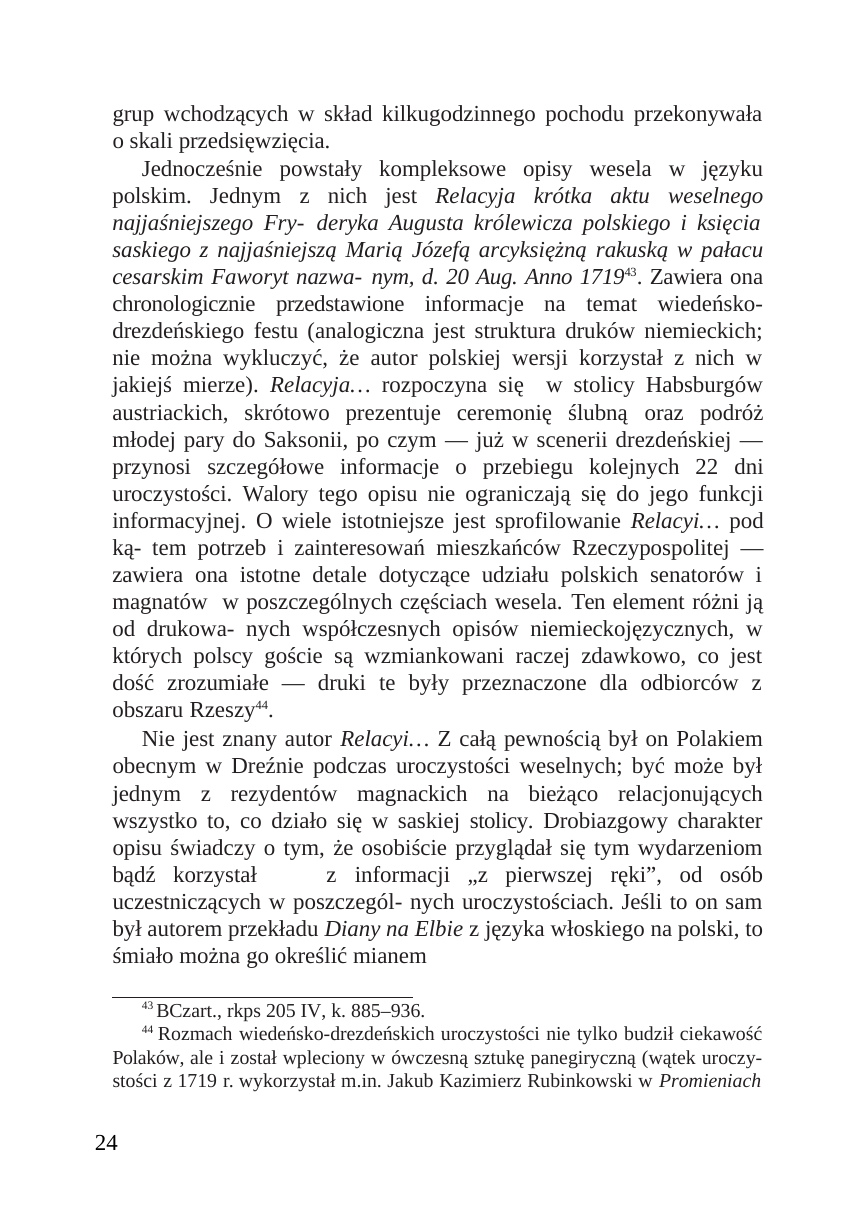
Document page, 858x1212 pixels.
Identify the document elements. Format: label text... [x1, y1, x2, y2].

text grup wchodzących w skład kilkugodzinnego pochodu przekonywała o skali przedsięwzięcia. [112, 101, 763, 154]
text Nie jest znany autor Relacyi… Z całą pewnością był on Polakiem obecnym w Dreźnie podczas uroczystości weselnych; być może był jednym z rezydentów magnackich na bieżąco relacjonujących wszystko to, co działo się w saskiej stolicy. Drobiazgowy charakter opisu świadczy o tym, że osobiście przyglądał się tym wydarzeniom bądź korzystał z informacji „z pierwszej ręki”, od osób uczestniczących w poszczegól- nych uroczystościach. Jeśli to on sam był autorem przekładu Diany na Elbie z języka włoskiego na polski, to śmiało można go określić mianem [112, 725, 763, 968]
text 43 BCzart., rkps 205 IV, k. 885–936. [142, 997, 807, 1021]
text 44 Rozmach wiedeńsko-drezdeńskich uroczystości nie tylko budził ciekawość Polaków, ale i został wpleciony w ówczesną sztukę panegiryczną (wątek uroczy- stości z 1719 r. wykorzystał m.in. Jakub Kazimierz Rubinkowski w Promieniach [112, 1022, 763, 1092]
text Jednocześnie powstały kompleksowe opisy wesela w języku polskim. Jednym z nich jest Relacyja krótka aktu weselnego najjaśniejszego Fry‑ deryka Augusta królewicza polskiego i księcia saskiego z najjaśniejszą Marią Józefą arcyksiężną rakuską w pałacu cesarskim Faworyt nazwa‑ nym, d. 20 Aug. Anno 171943. Zawiera ona chronologicznie przedstawione informacje na temat wiedeńsko-drezdeńskiego festu (analogiczna jest struktura druków niemieckich; nie można wykluczyć, że autor polskiej wersji korzystał z nich w jakiejś mierze). Relacyja… rozpoczyna się w stolicy Habsburgów austriackich, skrótowo prezentuje ceremonię ślubną oraz podróż młodej pary do Saksonii, po czym — już w scenerii drezdeńskiej — przynosi szczegółowe informacje o przebiegu kolejnych 22 dni uroczystości. Walory tego opisu nie ograniczają się do jego funkcji informacyjnej. O wiele istotniejsze jest sprofilowanie Relacyi… pod ką- tem potrzeb i zainteresowań mieszkańców Rzeczypospolitej — zawiera ona istotne detale dotyczące udziału polskich senatorów i magnatów w poszczególnych częściach wesela. Ten element różni ją od drukowa- nych współczesnych opisów niemieckojęzycznych, w których polscy goście są wzmiankowani raczej zdawkowo, co jest dość zrozumiałe — druki te były przeznaczone dla odbiorców z obszaru Rzeszy44. [112, 155, 763, 723]
